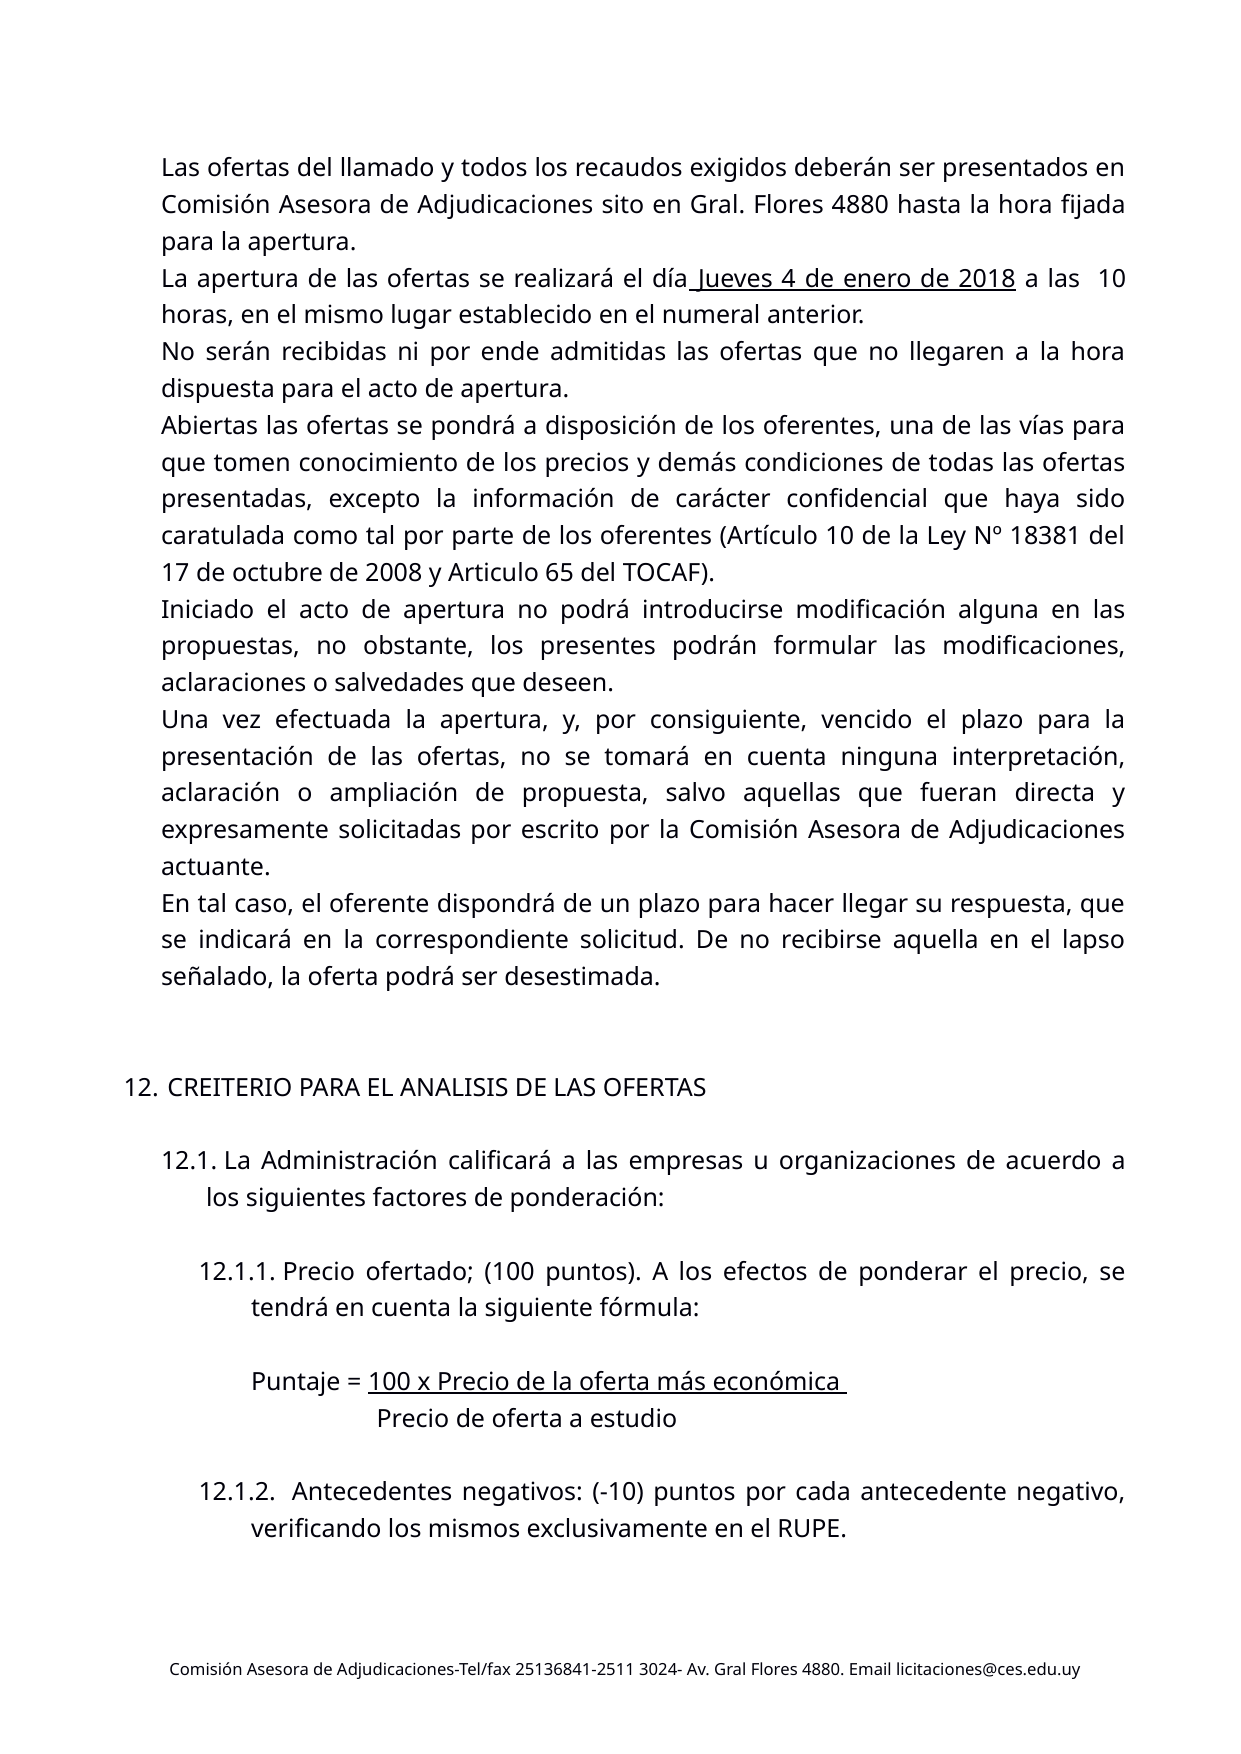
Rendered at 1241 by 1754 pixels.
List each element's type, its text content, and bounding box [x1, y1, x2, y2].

list La Administración calificará a las empresas u organizaciones de acuerdo a los siguientes factores de ponderación: [161, 1143, 1127, 1214]
list Precio ofertado; (100 puntos). A los efectos de ponderar el precio, se tendrá en cuenta la siguiente fórmula: [198, 1253, 1127, 1324]
list Iniciado el acto de apertura no podrá introducirse modificación alguna en las propuestas, no obstante, los presentes podrán formular las modificaciones, aclaraciones o salvedades que deseen. [161, 591, 1127, 699]
list En tal caso, el oferente dispondrá de un plazo para hacer llegar su respuesta, que se indicará en la correspondiente solicitud. De no recibirse aquella en el lapso señalado, la oferta podrá ser desestimada. [161, 885, 1127, 993]
list Puntaje = 100 x Precio de la oferta más económica [251, 1363, 1127, 1397]
list Precio de oferta a estudio [251, 1400, 1127, 1434]
list Antecedentes negativos: (-10) puntos por cada antecedente negativo, verificando los mismos exclusivamente en el RUPE. [198, 1474, 1127, 1544]
list CREITERIO PARA EL ANALISIS DE LAS OFERTAS [123, 1069, 1127, 1103]
list Una vez efectuada la apertura, y, por consiguiente, vencido el plazo para la presentación de las ofertas, no se tomará en cuenta ninguna interpretación, aclaración o ampliación de propuesta, salvo aquellas que fueran directa y expresamente solicitadas por escrito por la Comisión Asesora de Adjudicaciones actuante. [161, 702, 1127, 883]
list Abiertas las ofertas se pondrá a disposición de los oferentes, una de las vías para que tomen conocimiento de los precios y demás condiciones de todas las ofertas presentadas, excepto la información de carácter confidencial que haya sido caratulada como tal por parte de los oferentes (Artículo 10 de la Ley Nº 18381 del 17 de octubre de 2008 y Articulo 65 del TOCAF). [161, 407, 1127, 588]
list No serán recibidas ni por ende admitidas las ofertas que no llegaren a la hora dispuesta para el acto de apertura. [161, 334, 1127, 405]
list Las ofertas del llamado y todos los recaudos exigidos deberán ser presentados en Comisión Asesora de Adjudicaciones sito en Gral. Flores 4880 hasta la hora fijada para la apertura. [161, 150, 1127, 258]
list La apertura de las ofertas se realizará el día Jueves 4 de enero de 2018 a las 10 horas, en el mismo lugar establecido en el numeral anterior. [161, 260, 1127, 331]
